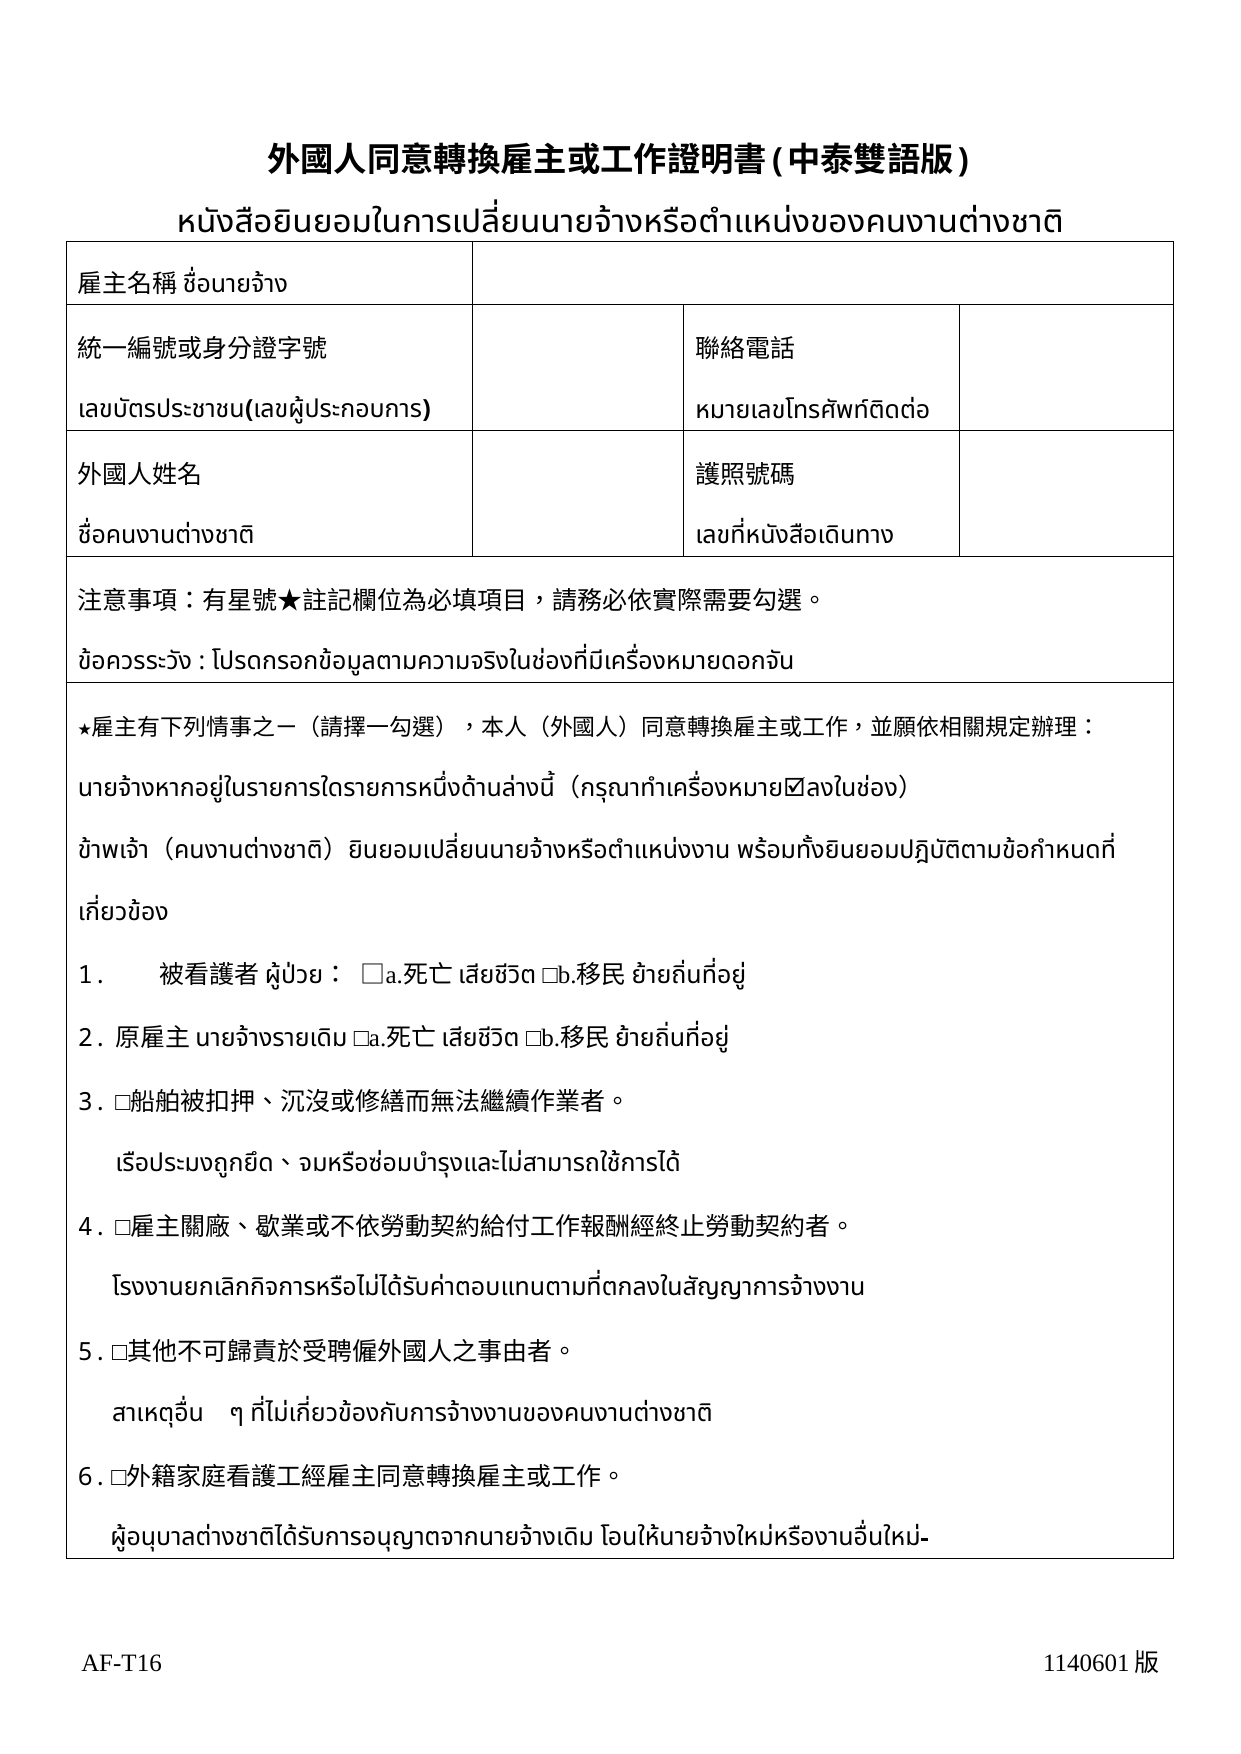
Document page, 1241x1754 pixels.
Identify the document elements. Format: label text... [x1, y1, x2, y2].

table_cell 注意事項：有星號★註記欄位為必填項目，請務必依實際需要勾選。 ข้อควรระวัง : โปรดกรอกข้อมูลตามความจริงในช่องที่มีเครื่องหมายดอกจัน [67, 557, 1173, 682]
table_cell 護照號碼 เลขที่หนังสือเดินทาง [684, 431, 959, 556]
table_header [473, 242, 1173, 304]
text 外國人同意轉換雇主或工作證明書(中泰雙語版) [59, 116, 1181, 178]
table_cell 外國人姓名 ชื่อคนงานต่างชาติ [67, 431, 472, 556]
text หนังสือยินยอมในการเปลี่ยนนายจ้างหรือตำแหน่งของคนงานต่างชาติ [59, 178, 1181, 241]
table_cell [960, 305, 1173, 430]
table_header 雇主名稱ชื่อนายจ้าง [67, 242, 472, 304]
table_cell [960, 431, 1173, 556]
table_cell 聯絡電話 หมายเลขโทรศัพท์ติดต่อ [684, 305, 959, 430]
table_cell [473, 305, 683, 430]
table_cell 統一編號或身分證字號 เลขบัตรประชาชน(เลขผู้ประกอบการ) [67, 305, 472, 430]
table_cell ★雇主有下列情事之ㄧ（請擇一勾選），本人（外國人）同意轉換雇主或工作，並願依相關規定辦理： นายจ้างหากอยู่ในรายการใดรายการหนึ่งด้านล่างนี้（กรุณาทำเครื่องหมายลงในช่อง） ข้าพเจ้า（คนงานต่างชาติ）ยินยอมเปลี่ยนนายจ้างหรือตำแหน่งงาน พร้อมทั้งยินยอมปฎิบัติตามข้อกำหนดที่เกี่ยวข้อง 被看護者ผู้ป่วย： □a.死亡เสียชีวิต □b.移民ย้ายถิ่นที่อยู่ 原雇主นายจ้างรายเดิม □a.死亡เสียชีวิต □b.移民ย้ายถิ่นที่อยู่ □船舶被扣押、沉沒或修繕而無法繼續作業者。 เรือประมงถูกยึด、จมหรือซ่อมบำรุงและไม่สามารถใช้การได้ □雇主關廠、歇業或不依勞動契約給付工作報酬經終止勞動契約者。 โรงงานยกเลิกกิจการหรือไม่ได้รับค่าตอบแทนตามที่ตกลงในสัญญาการจ้างงาน □其他不可歸責於受聘僱外國人之事由者。 สาเหตุอื่น ๆ ที่ไม่เกี่ยวข้องกับการจ้างงานของคนงานต่างชาติ □外籍家庭看護工經雇主同意轉換雇主或工作。 ผู้อนุบาลต่างชาติได้รับการอนุญาตจากนายจ้างเดิม โอนให้นายจ้างใหม่หรืองานอื่นใหม่ □雇主與外國人協議期滿不續聘： ในกรณีนายจ้างและลูกจ้างเจรจาตกลงไม่ต่ออายุสัญญาจ้างเมื่อหมดสัญญาจ้าง 備註： 勾選第6項外國人轉換理由，雇主可依就業服務法第58條第2項第3款規定向本部申請遞補招募許可，但中階技術工作者除外。 雇主與外國人協議期滿不續聘轉換雇主者，得免加蓋雇主公司及負責人印章。 หมายเหตุ: หมายเหตุ : หากทำเครื่องหมายในช่องข้อ 6 เหตุผลในการเปลี่ยนย้ายชาวต่างชาติ นายจ้างสามารถยื่นคำร้องขอใบอนุญาตจัดหางาน(หยวนแทนแท็ก)ต่อกระทรวงได้ ตามวรรค 3 ข้อ 2 มาตรา 58 ของกฏหมายว่าด้วยบริการจัดหางาน ยกเว้นแรงงานที่มีทักษะระดับกลาง หากข้อตกลงระหว่างนายจ้างกับลูกจ้างต่างชาติสิ้นสุดลง และนายจ้างไม่ต่ออายุการจ้างงาน จะไม่ประทับตราบริษั [67, 683, 1173, 1558]
table_cell [473, 431, 683, 556]
